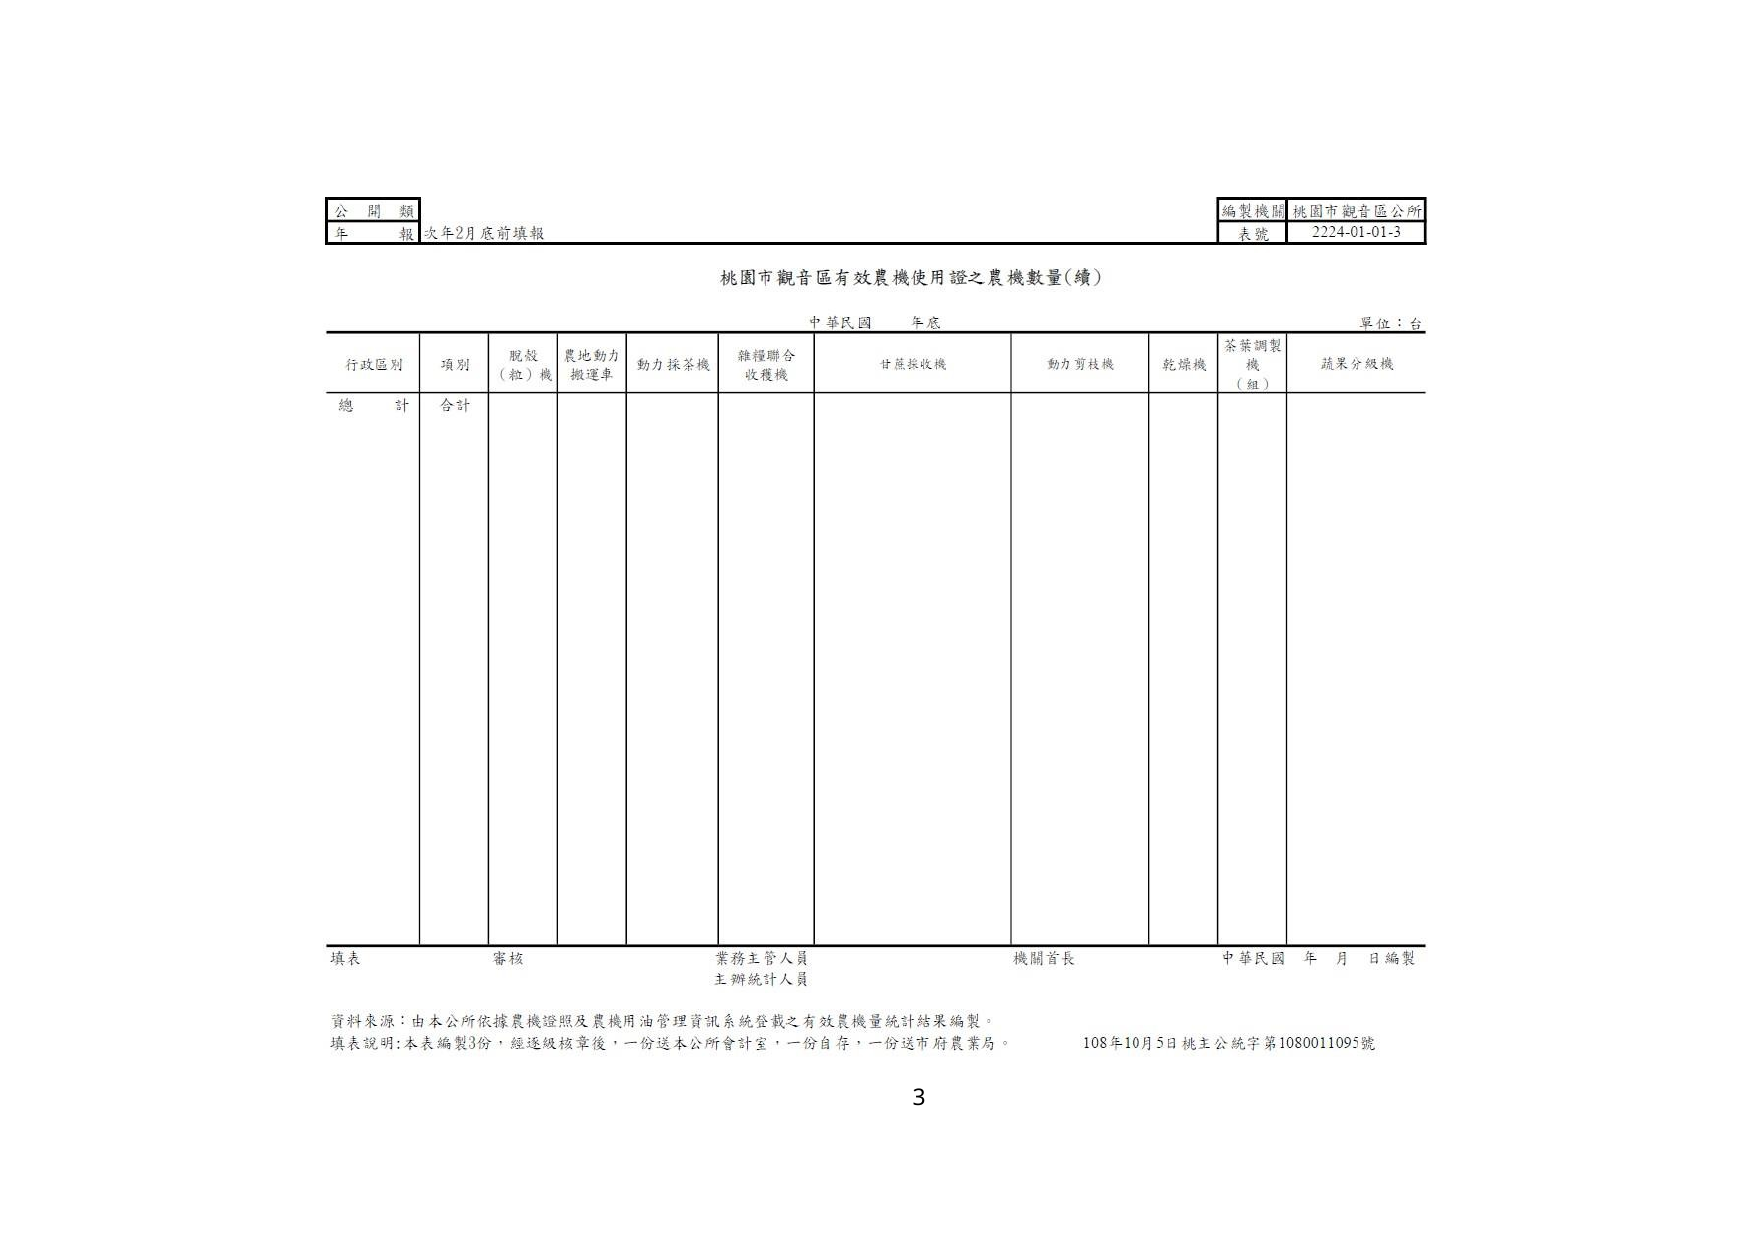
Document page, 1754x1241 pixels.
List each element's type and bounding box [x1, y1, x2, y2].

picture [322, 189, 1431, 1057]
